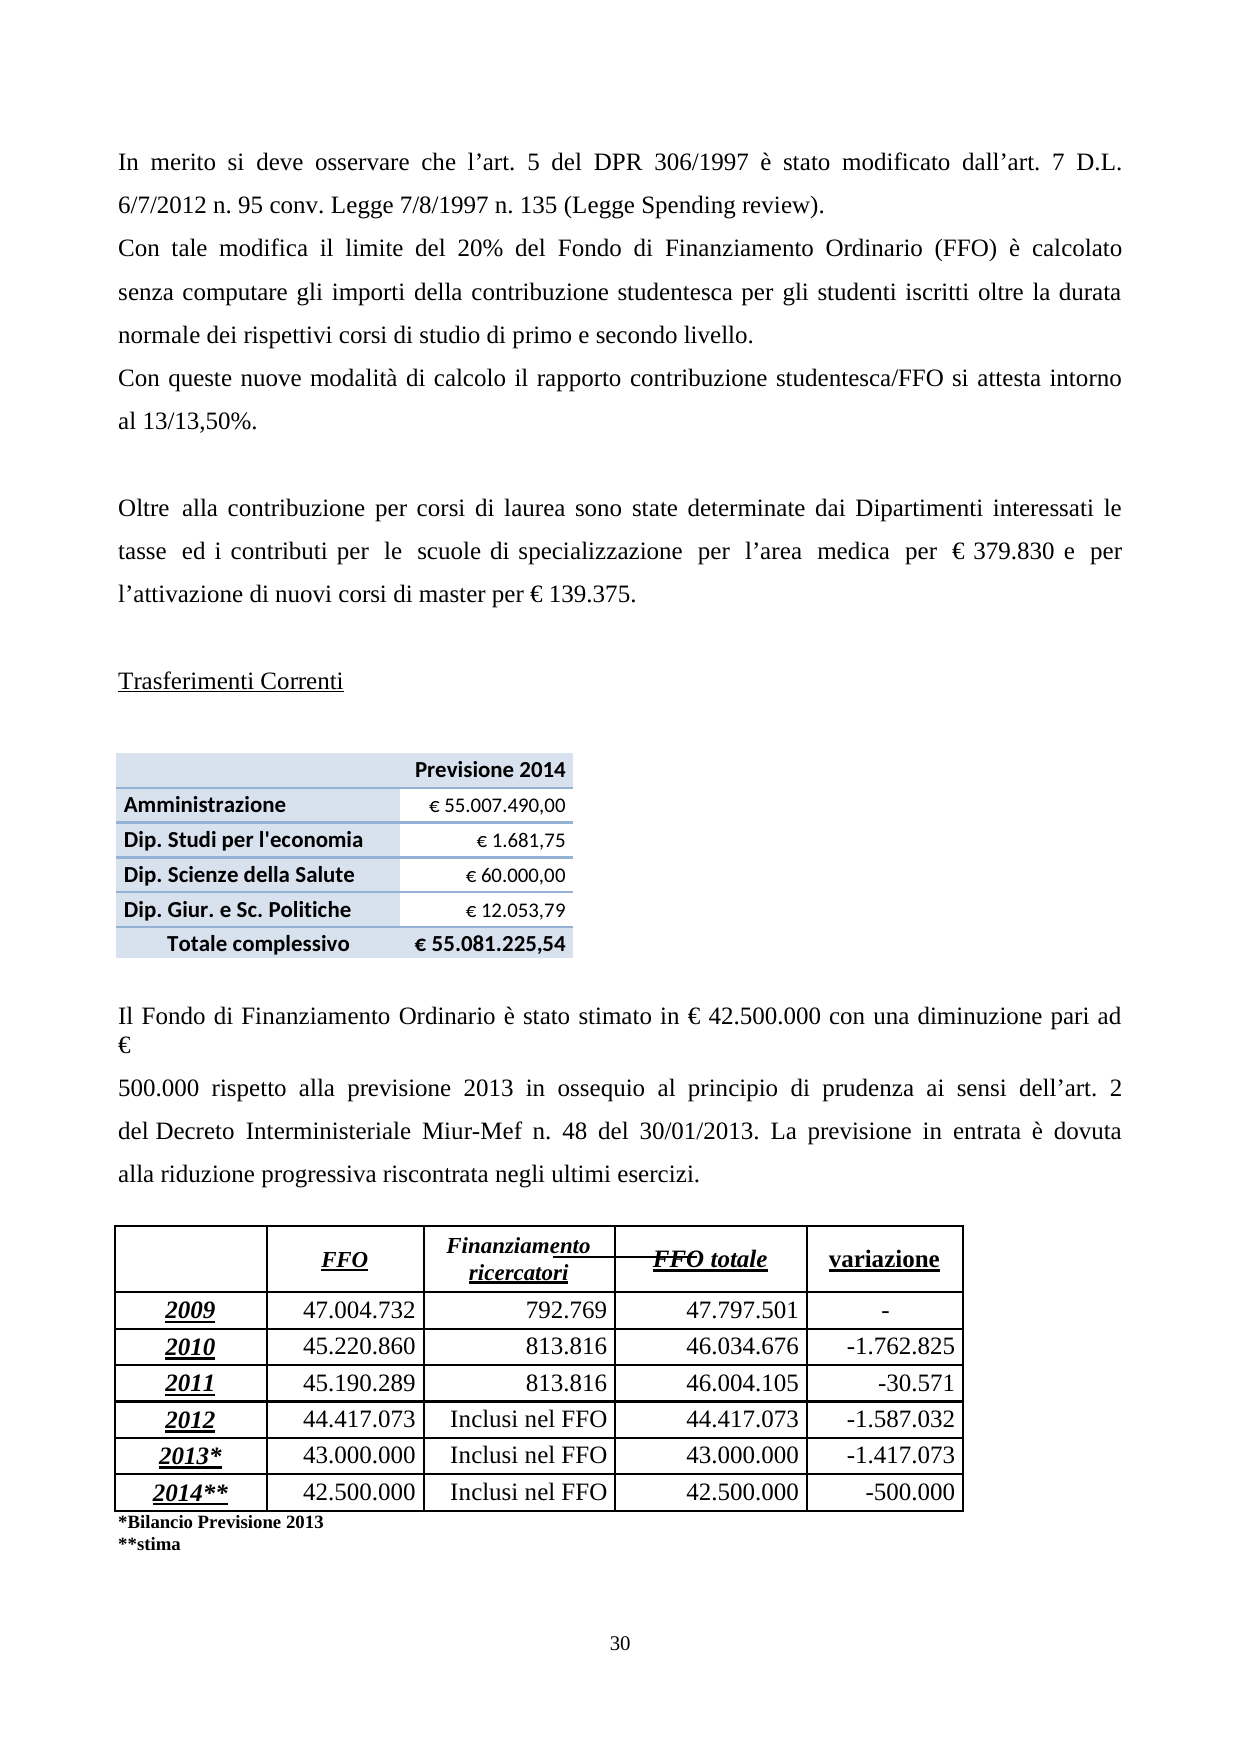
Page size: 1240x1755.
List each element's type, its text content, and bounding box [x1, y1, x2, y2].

table_cell € 12.053,79 [400, 893, 573, 926]
table_header [116, 1227, 266, 1291]
table_cell -30.571 [808, 1366, 962, 1400]
table_cell 2013* [116, 1439, 266, 1473]
table_cell 2009 [116, 1293, 266, 1327]
table_cell 42.500.000 [616, 1475, 806, 1510]
text **stima [118, 1533, 1133, 1555]
table_header FFO totale [616, 1227, 806, 1291]
table_cell € 60.000,00 [400, 859, 573, 891]
table_cell 42.500.000 [268, 1475, 423, 1510]
table_header Finanziamento ricercatori [425, 1227, 614, 1291]
text 500.000 rispetto alla previsione 2013 in ossequio al principio di prudenza ai sensi dell’art. 2 del Decreto Interministeriale Miur-Mef n. 48 del 30/01/2013. La previsione in entrata è dovuta alla riduzione progressiva riscontrata negli ultimi esercizi. [118, 1073, 1122, 1188]
table_cell 45.190.289 [268, 1366, 423, 1400]
text Con queste nuove modalità di calcolo il rapporto contribuzione studentesca/FFO si attesta intorno al 13/13,50%. [118, 363, 1122, 435]
table_header Previsione 2014 [116, 753, 573, 787]
table_cell 44.417.073 [616, 1403, 806, 1437]
table_cell 2012 [116, 1403, 266, 1437]
table_cell -500.000 [808, 1475, 962, 1510]
table_header FFO [268, 1227, 423, 1291]
table_cell € 1.681,75 [400, 824, 573, 856]
text Trasferimenti Correnti [118, 666, 343, 691]
table_cell 46.004.105 [616, 1366, 806, 1400]
text Con tale modifica il limite del 20% del Fondo di Finanziamento Ordinario (FFO) è calcolato senza computare gli importi della contribuzione studentesca per gli studenti iscritti oltre la durata normale dei rispettivi corsi di studio di primo e secondo livello. [118, 233, 1122, 348]
table_cell 2011 [116, 1366, 266, 1400]
text Oltre alla contribuzione per corsi di laurea sono state determinate dai Dipartimenti interessati le tasse ed i contributi per le scuole di specializzazione per l’area medica per € 379.830 e per l’attivazione di nuovi corsi di master per € 139.375. [118, 493, 1122, 608]
table_cell 46.034.676 [616, 1330, 806, 1364]
table_cell 47.004.732 [268, 1293, 423, 1327]
table_cell 2014** [116, 1475, 266, 1510]
text *Bilancio Previsione 2013 [118, 1512, 1133, 1533]
table_cell Inclusi nel FFO [425, 1403, 614, 1437]
table_cell Amministrazione [116, 789, 400, 821]
table_cell -1.762.825 [808, 1330, 962, 1364]
table_cell Dip. Studi per l'economia [116, 824, 400, 856]
table_cell 2010 [116, 1330, 266, 1364]
table_cell Dip. Giur. e Sc. Politiche [116, 893, 400, 926]
table_cell 43.000.000 [268, 1439, 423, 1473]
table_cell 47.797.501 [616, 1293, 806, 1327]
table_cell 45.220.860 [268, 1330, 423, 1364]
table_cell € 55.007.490,00 [400, 789, 573, 821]
table_cell 43.000.000 [616, 1439, 806, 1473]
table_cell 44.417.073 [268, 1403, 423, 1437]
table_cell Inclusi nel FFO [425, 1439, 614, 1473]
text Il Fondo di Finanziamento Ordinario è stato stimato in € 42.500.000 con una diminuzione pari ad € [118, 1001, 1122, 1058]
table_cell Totale complessivo € 55.081.225,54 [116, 928, 573, 958]
table_cell 792.769 [425, 1293, 614, 1327]
table_cell Dip. Scienze della Salute [116, 859, 400, 891]
table_cell 813.816 [425, 1366, 614, 1400]
table_cell - [808, 1293, 962, 1327]
table_cell Inclusi nel FFO [425, 1475, 614, 1510]
text In merito si deve osservare che l’art. 5 del DPR 306/1997 è stato modificato dall’art. 7 D.L. 6/7/2012 n. 95 conv. Legge 7/8/1997 n. 135 (Legge Spending review). [118, 147, 1122, 219]
table_header variazione [808, 1227, 962, 1291]
table_cell 813.816 [425, 1330, 614, 1364]
table_cell -1.587.032 [808, 1403, 962, 1437]
table_cell -1.417.073 [808, 1439, 962, 1473]
